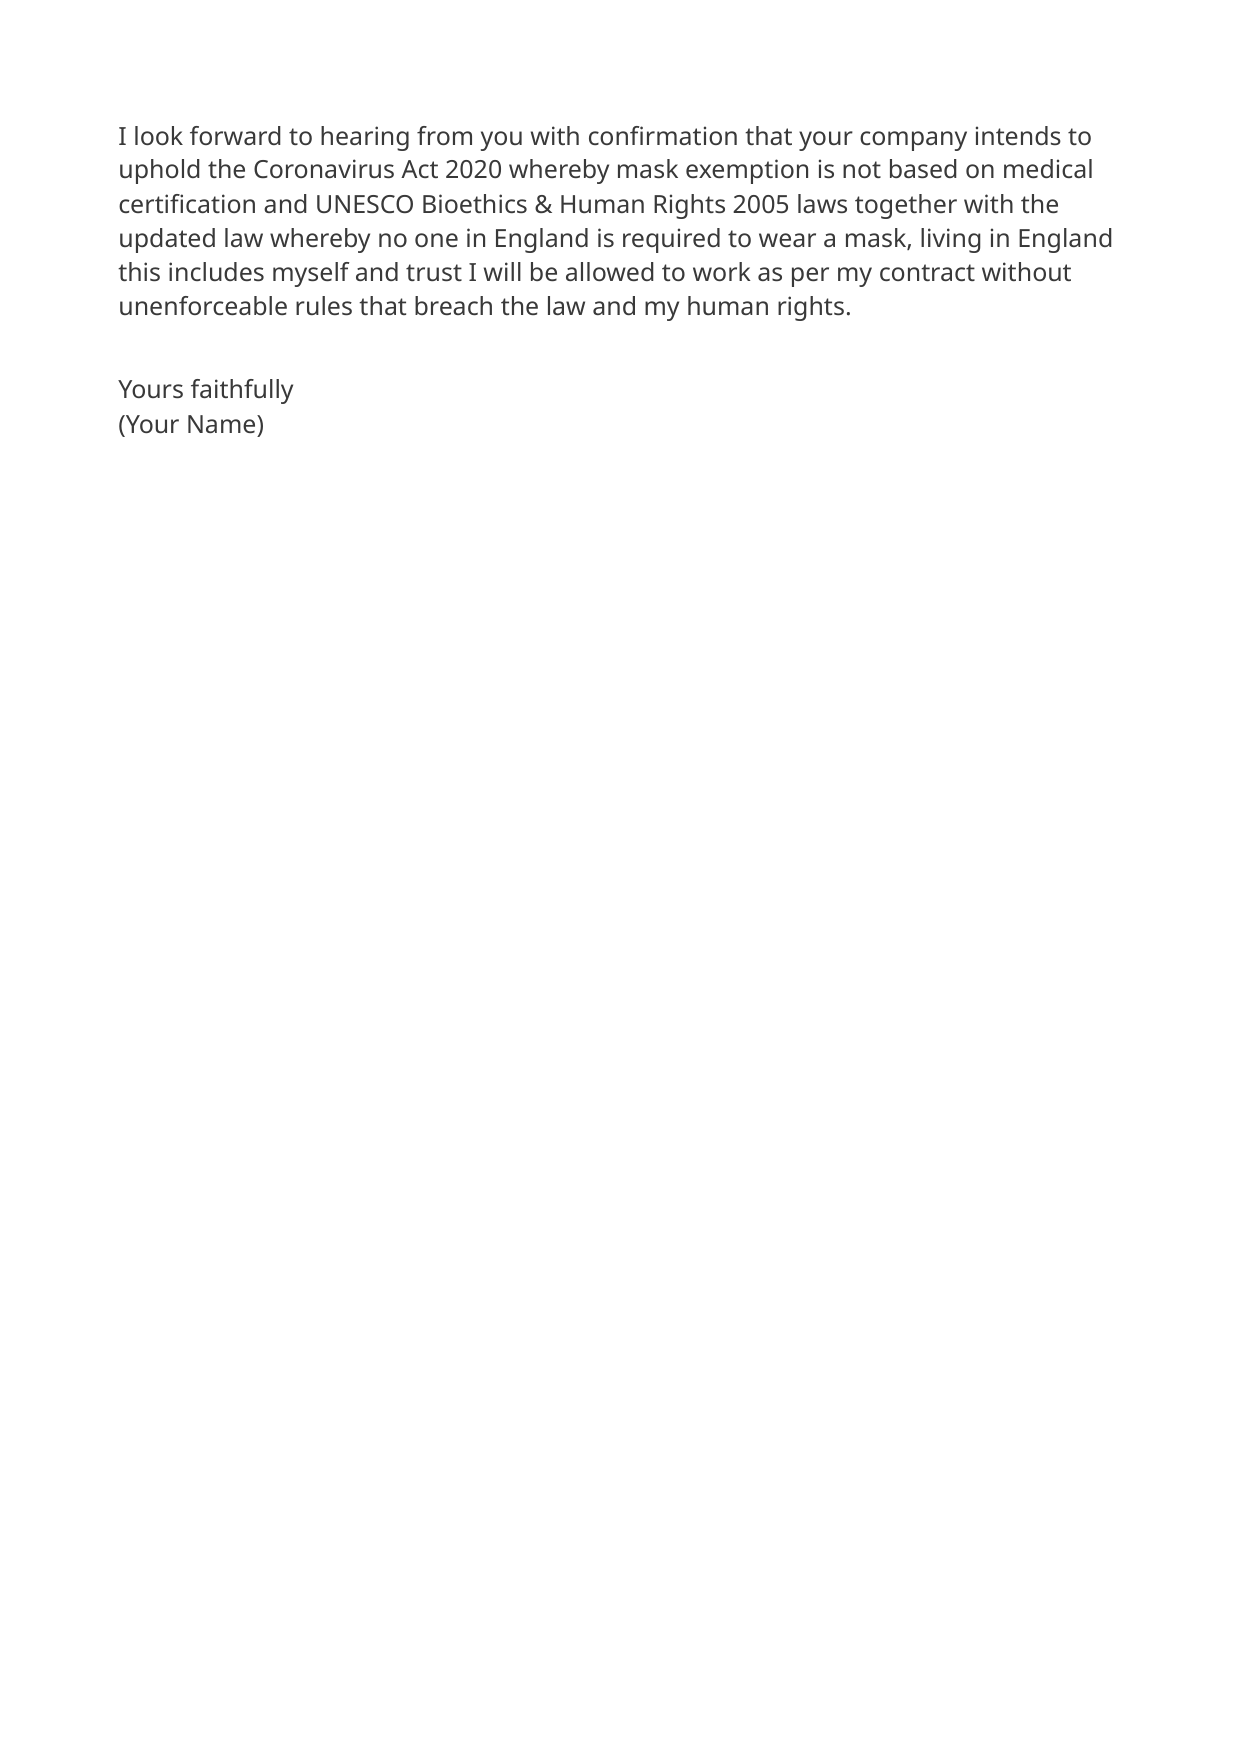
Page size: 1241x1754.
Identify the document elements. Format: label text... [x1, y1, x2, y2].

text Yours faithfully (Your Name) [118, 338, 1122, 440]
text I look forward to hearing from you with confirmation that your company intends to uphold the Coronavirus Act 2020 whereby mask exemption is not based on medical certification and UNESCO Bioethics & Human Rights 2005 laws together with the updated law whereby no one in England is required to wear a mask, living in England this includes myself and trust I will be allowed to work as per my contract without unenforceable rules that breach the law and my human rights. [118, 118, 1122, 322]
